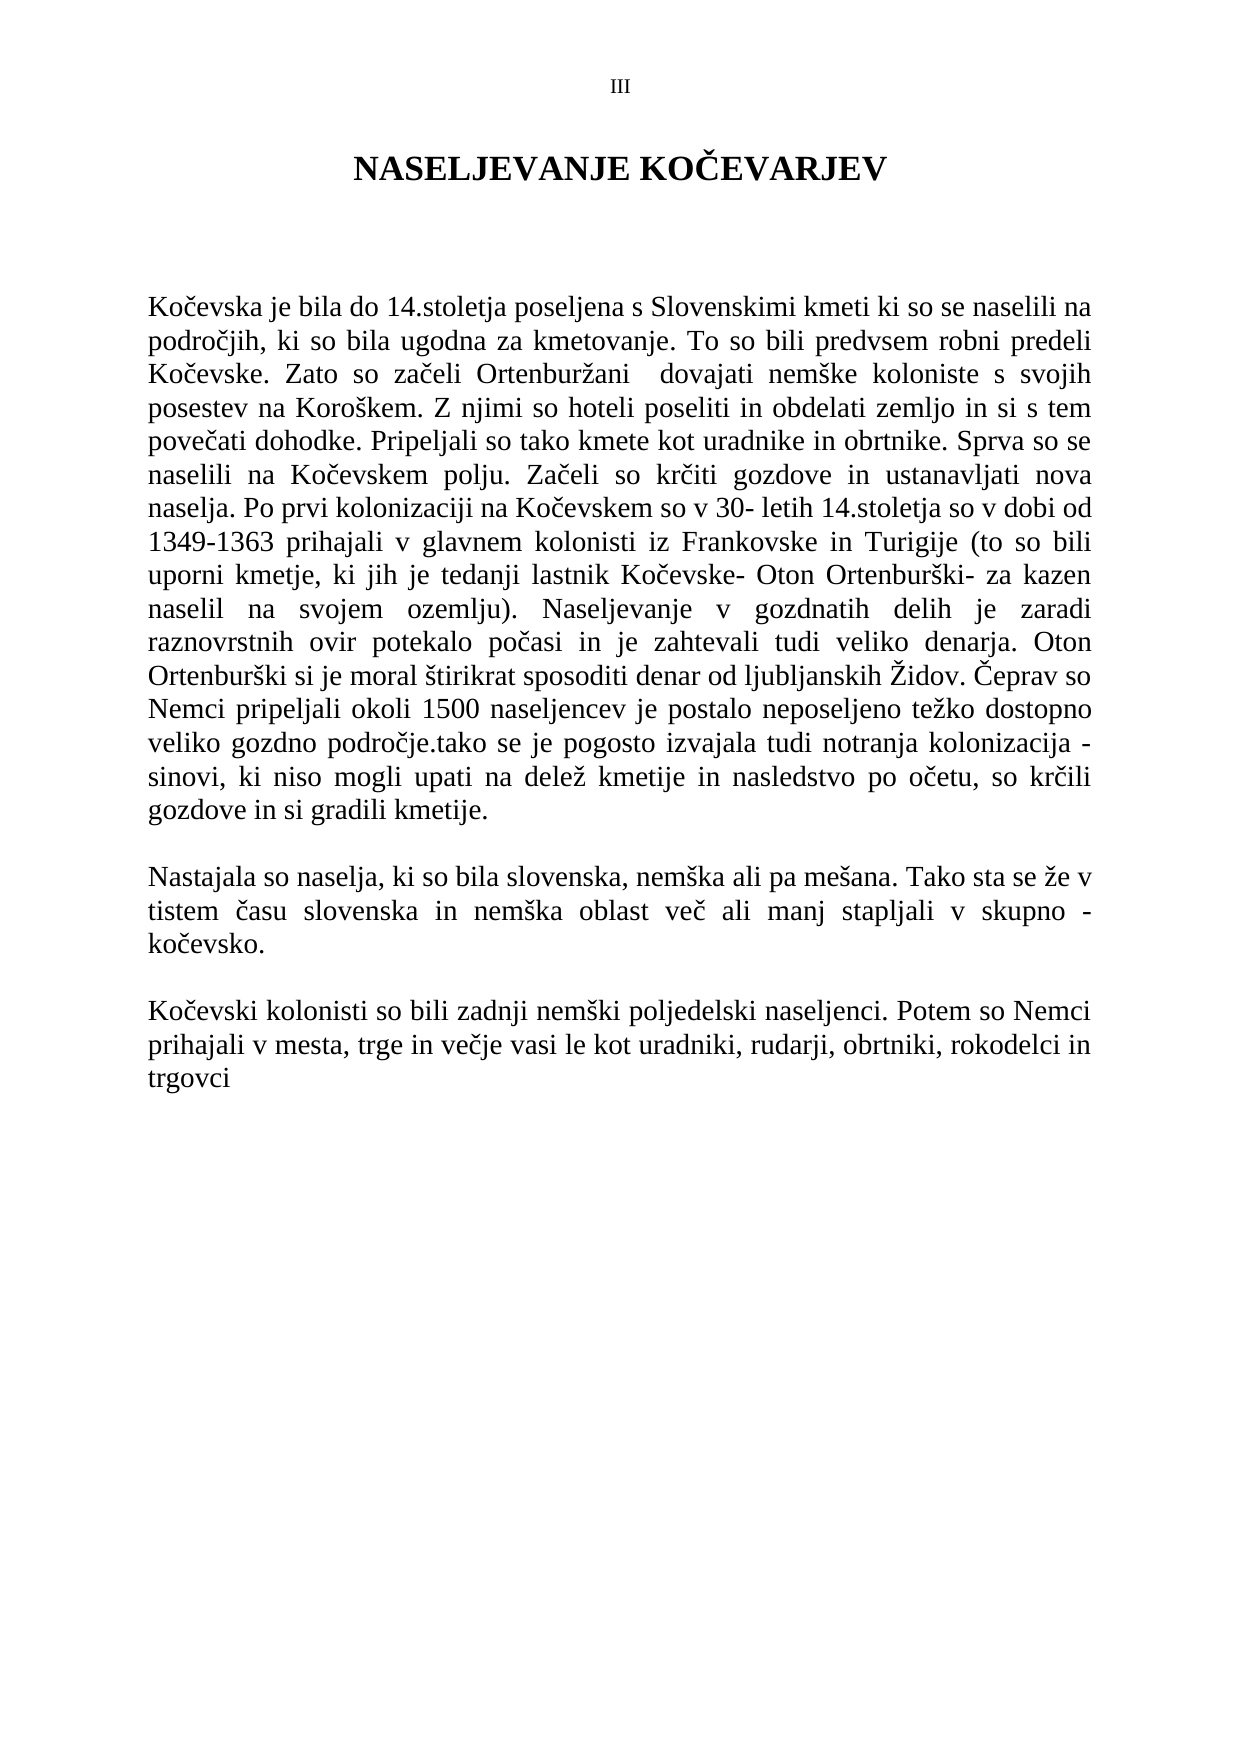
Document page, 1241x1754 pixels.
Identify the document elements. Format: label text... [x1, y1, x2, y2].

text Nastajala so naselja, ki so bila slovenska, nemška ali pa mešana. Tako sta se že v tistem času slovenska in nemška oblast več ali manj stapljali v skupno - kočevsko. [148, 859, 1093, 960]
text Kočevska je bila do 14.stoletja poseljena s Slovenskimi kmeti ki so se naselili na področjih, ki so bila ugodna za kmetovanje. To so bili predvsem robni predeli Kočevske. Zato so začeli Ortenburžani dovajati nemške koloniste s svojih posestev na Koroškem. Z njimi so hoteli poseliti in obdelati zemljo in si s tem povečati dohodke. Pripeljali so tako kmete kot uradnike in obrtnike. Sprva so se naselili na Kočevskem polju. Začeli so krčiti gozdove in ustanavljati nova naselja. Po prvi kolonizaciji na Kočevskem so v 30- letih 14.stoletja so v dobi od 1349-1363 prihajali v glavnem kolonisti iz Frankovske in Turigije (to so bili uporni kmetje, ki jih je tedanji lastnik Kočevske- Oton Ortenburški- za kazen naselil na svojem ozemlju). Naseljevanje v gozdnatih delih je zaradi raznovrstnih ovir potekalo počasi in je zahtevali tudi veliko denarja. Oton Ortenburški si je moral štirikrat sposoditi denar od ljubljanskih Židov. Čeprav so Nemci pripeljali okoli 1500 naseljencev je postalo neposeljeno težko dostopno veliko gozdno področje.tako se je pogosto izvajala tudi notranja kolonizacija - sinovi, ki niso mogli upati na delež kmetije in nasledstvo po očetu, so krčili gozdove in si gradili kmetije. [148, 289, 1093, 826]
text Kočevski kolonisti so bili zadnji nemški poljedelski naseljenci. Potem so Nemci prihajali v mesta, trge in večje vasi le kot uradniki, rudarji, obrtniki, rokodelci in trgovci [148, 993, 1093, 1094]
subtitle NASELJEVANJE KOČEVARJEV [148, 148, 1093, 188]
